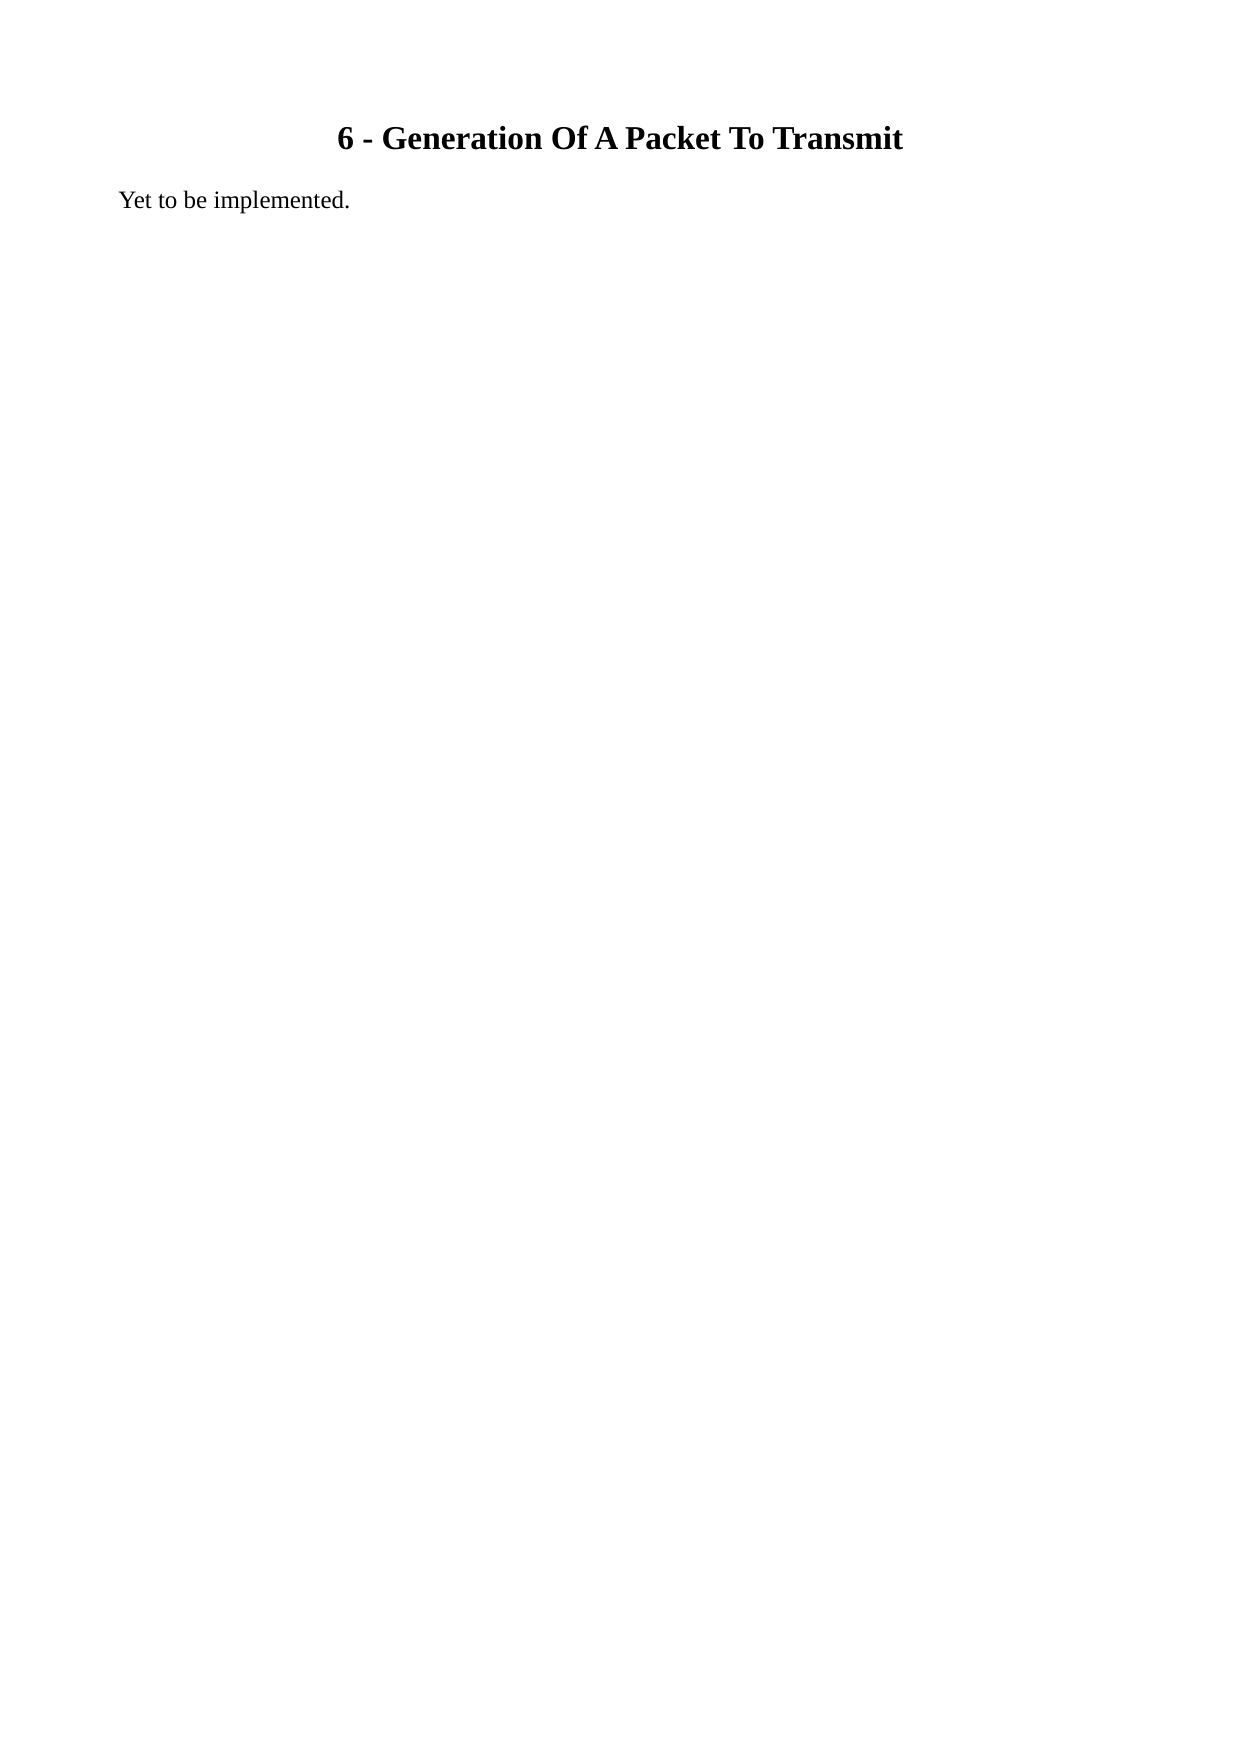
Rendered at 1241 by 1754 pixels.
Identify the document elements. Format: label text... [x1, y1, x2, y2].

text Yet to be implemented. [118, 185, 1122, 214]
text 6 - Generation Of A Packet To Transmit [118, 118, 1122, 156]
